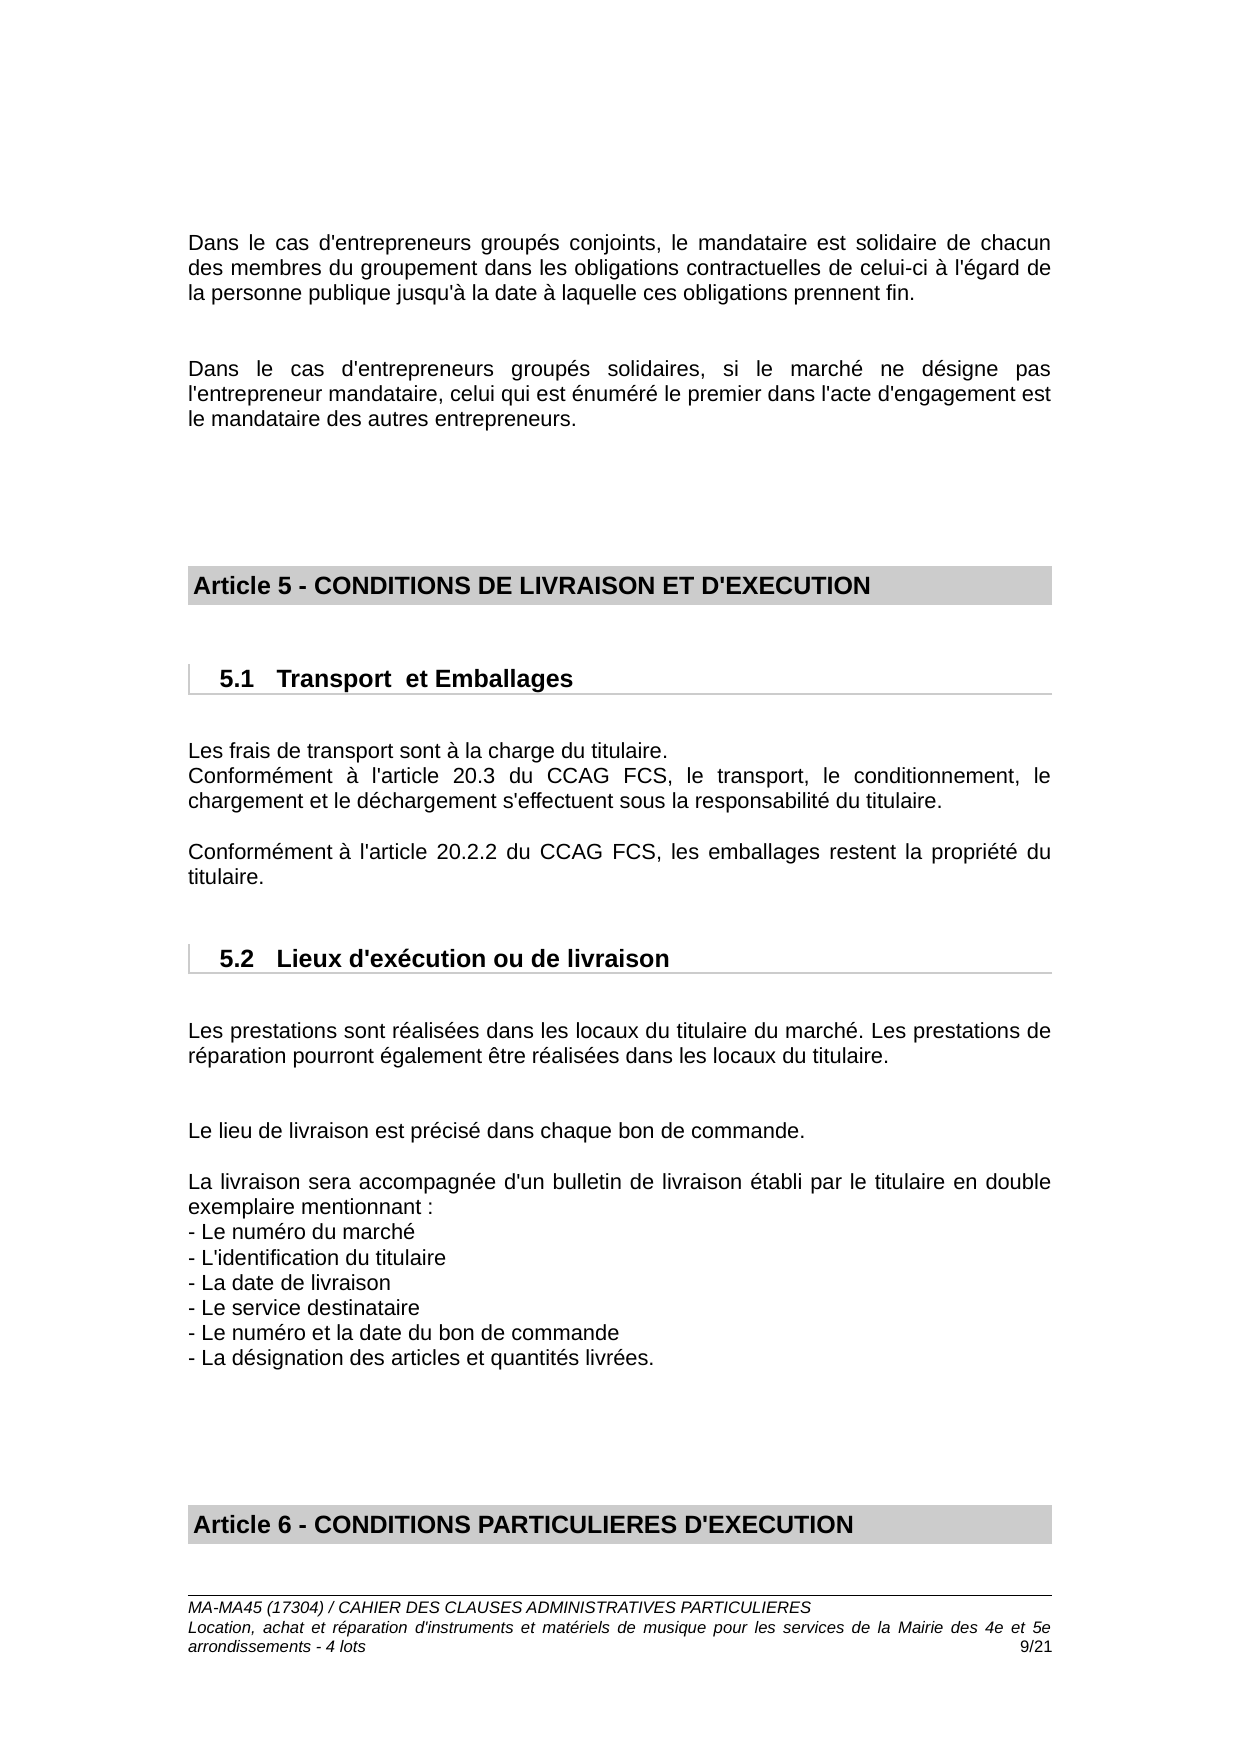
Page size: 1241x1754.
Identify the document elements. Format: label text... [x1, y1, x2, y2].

text Dans le cas d'entrepreneurs groupés solidaires, si le marché ne désigne pas l'entrepreneur mandataire, celui qui est énuméré le premier dans l'acte d'engagement est le mandataire des autres entrepreneurs. [188, 356, 1052, 431]
subtitle CONDITIONS DE LIVRAISON ET D'EXECUTION [190, 568, 1050, 603]
text Les prestations sont réalisées dans les locaux du titulaire du marché. Les prestations de réparation pourront également être réalisées dans les locaux du titulaire. [188, 1017, 1052, 1068]
text La livraison sera accompagnée d'un bulletin de livraison établi par le titulaire en double exemplaire mentionnant : [188, 1169, 1052, 1219]
text Conformément à l'article 20.3 du CCAG FCS, le transport, le conditionnement, le chargement et le déchargement s'effectuent sous la responsabilité du titulaire. [188, 763, 1052, 813]
text Dans le cas d'entrepreneurs groupés conjoints, le mandataire est solidaire de chacun des membres du groupement dans les obligations contractuelles de celui-ci à l'égard de la personne publique jusqu'à la date à laquelle ces obligations prennent fin. [188, 230, 1052, 305]
text - Le numéro du marché [188, 1219, 1052, 1244]
text Les frais de transport sont à la charge du titulaire. [188, 738, 1052, 763]
subtitle CONDITIONS PARTICULIERES D'EXECUTION [190, 1507, 1050, 1542]
subtitle Transport et Emballages [190, 664, 1052, 693]
text - La désignation des articles et quantités livrées. [188, 1345, 1052, 1370]
text Conformément à l'article 20.2.2 du CCAG FCS, les emballages restent la propriété du titulaire. [188, 839, 1052, 889]
subtitle Lieux d'exécution ou de livraison [190, 944, 1052, 972]
text - Le service destinataire [188, 1295, 1052, 1320]
text Le lieu de livraison est précisé dans chaque bon de commande. [188, 1118, 1052, 1143]
text - La date de livraison [188, 1269, 1052, 1295]
text - Le numéro et la date du bon de commande [188, 1320, 1052, 1345]
text - L'identification du titulaire [188, 1244, 1052, 1269]
